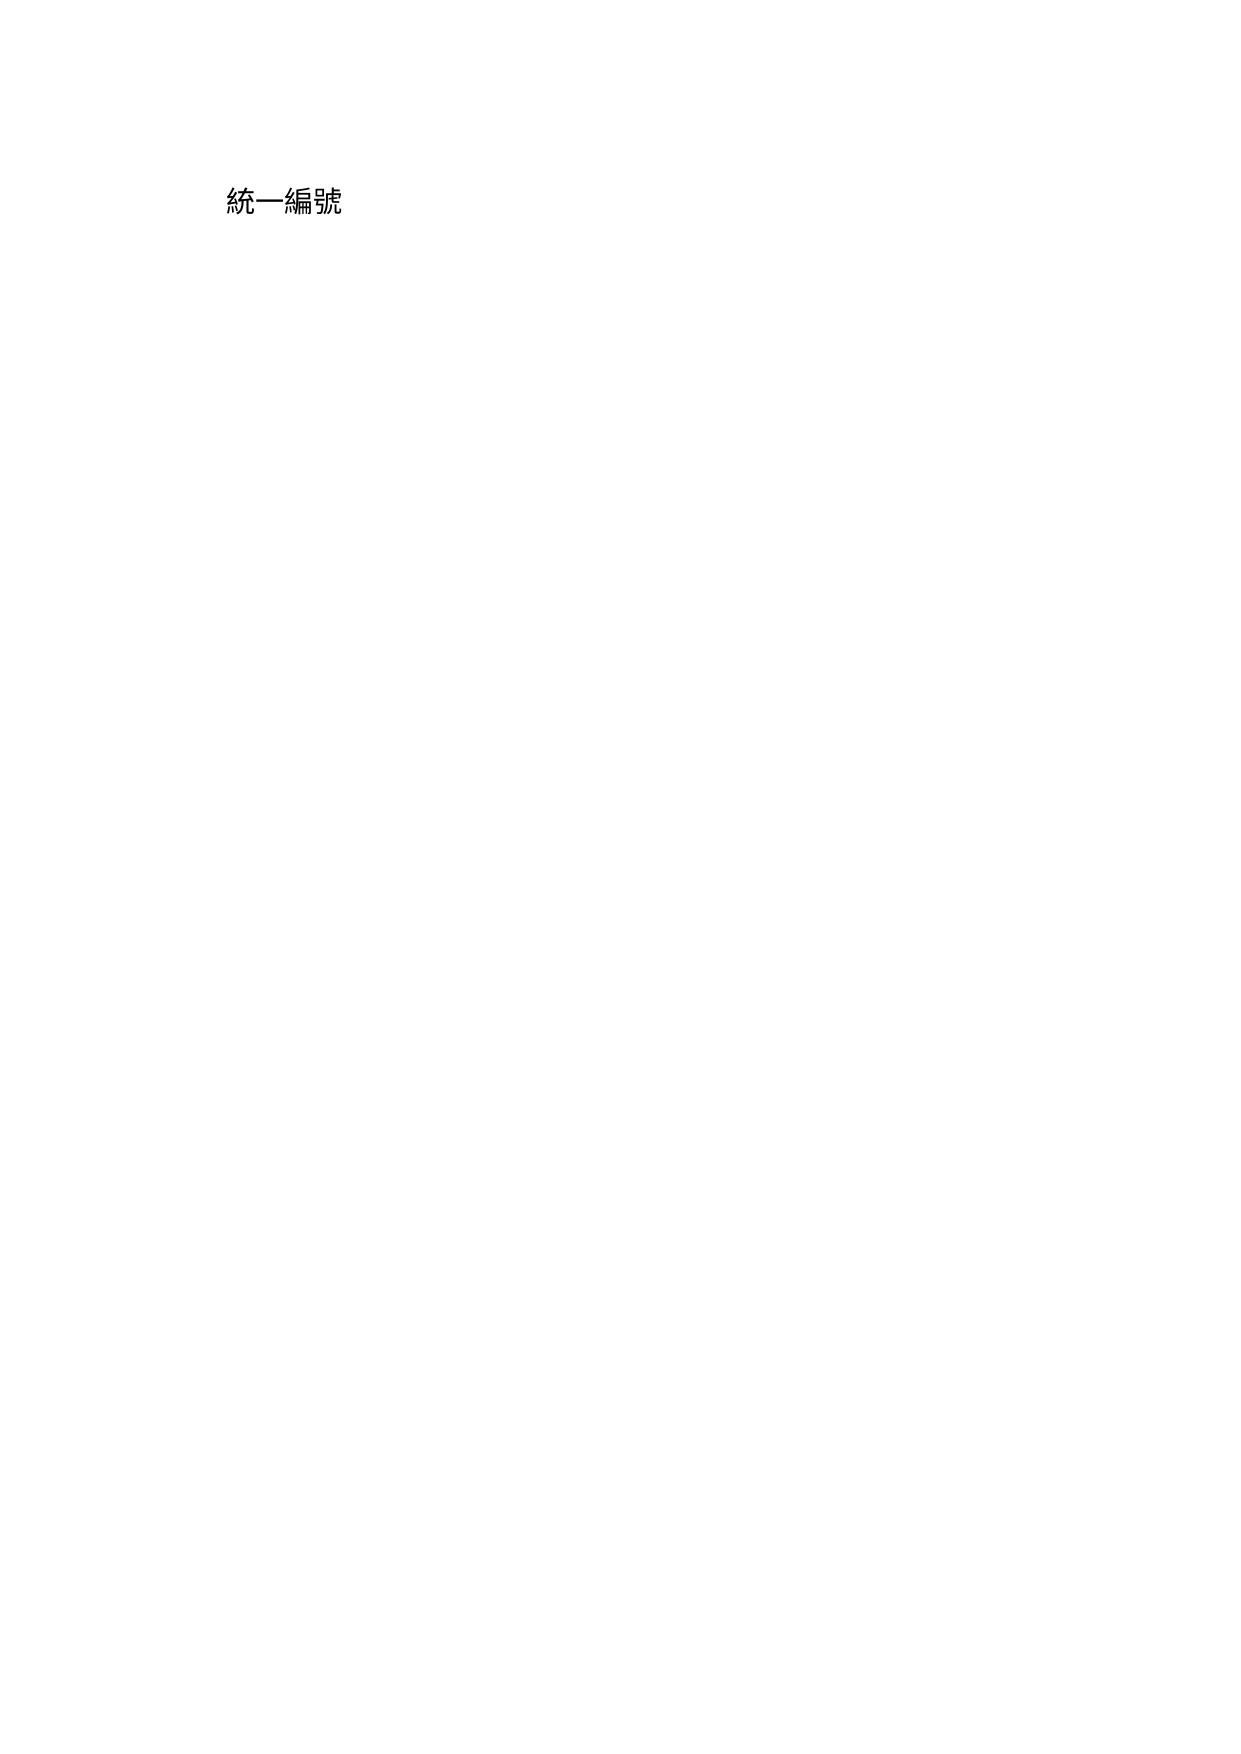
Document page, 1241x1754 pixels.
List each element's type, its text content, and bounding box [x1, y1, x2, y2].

table_cell [528, 158, 1132, 237]
table_cell 統一編號 [215, 158, 528, 237]
table_cell [188, 158, 214, 237]
